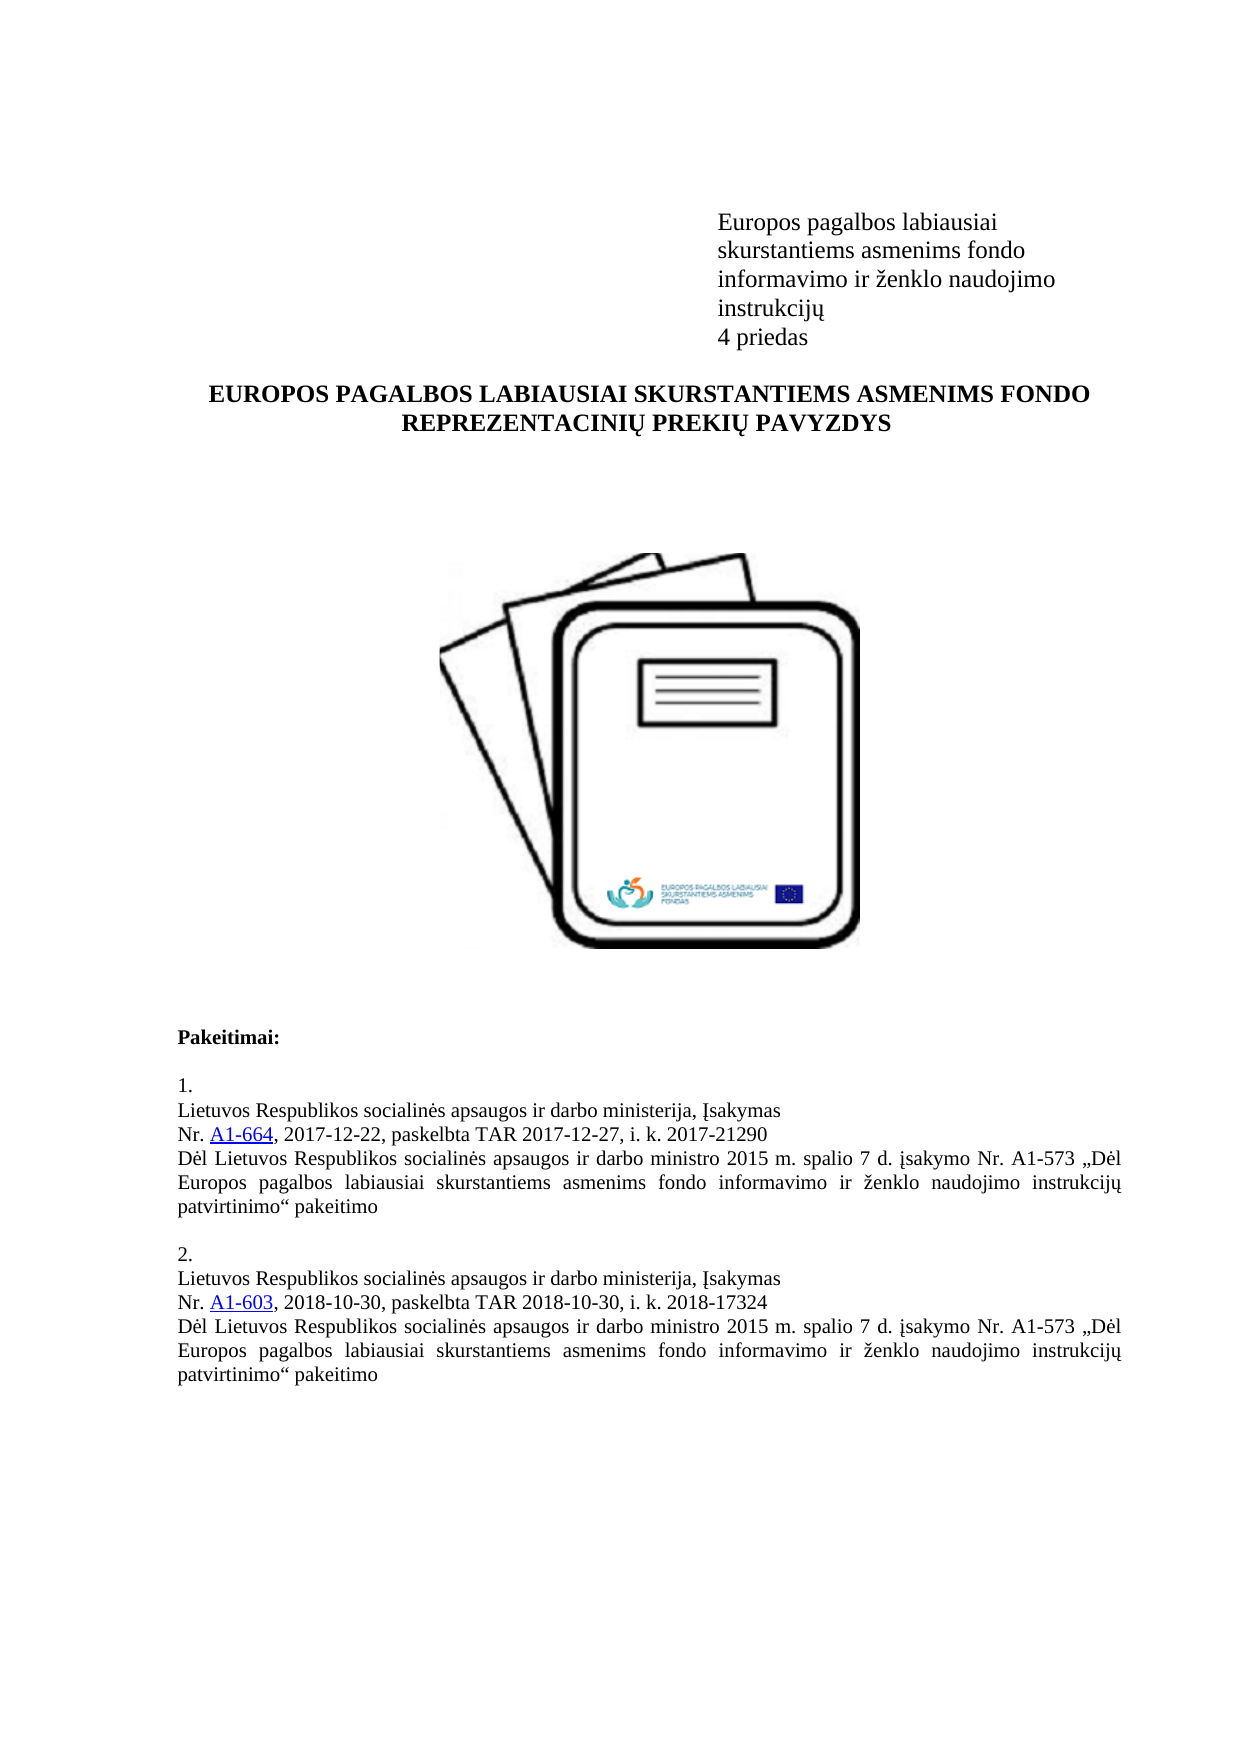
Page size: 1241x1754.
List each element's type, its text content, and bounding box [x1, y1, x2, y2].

text Lietuvos Respublikos socialinės apsaugos ir darbo ministerija, Įsakymas [177, 1097, 1122, 1122]
text skurstantiems asmenims fondo [717, 235, 1122, 264]
text Dėl Lietuvos Respublikos socialinės apsaugos ir darbo ministro 2015 m. spalio 7 d. įsakymo Nr. A1-573 „Dėl Europos pagalbos labiausiai skurstantiems asmenims fondo informavimo ir ženklo naudojimo instrukcijų patvirtinimo“ pakeitimo [177, 1314, 1122, 1386]
text Nr. A1-664, 2017-12-22, paskelbta TAR 2017-12-27, i. k. 2017-21290 [177, 1122, 1122, 1146]
text instrukcijų [717, 293, 1122, 322]
text 4 priedas [717, 322, 1122, 350]
text EUROPOS PAGALBOS LABIAUSIAI SKURSTANTIEMS ASMENIMS FONDO REPREZENTACINIŲ PREKIŲ PAVYZDYS [177, 379, 1122, 437]
text Europos pagalbos labiausiai [717, 207, 1122, 235]
text Pakeitimai: [177, 1025, 1122, 1049]
text Lietuvos Respublikos socialinės apsaugos ir darbo ministerija, Įsakymas [177, 1266, 1122, 1290]
text 2. [177, 1242, 1122, 1266]
text Nr. A1-603, 2018-10-30, paskelbta TAR 2018-10-30, i. k. 2018-17324 [177, 1290, 1122, 1314]
text Dėl Lietuvos Respublikos socialinės apsaugos ir darbo ministro 2015 m. spalio 7 d. įsakymo Nr. A1-573 „Dėl Europos pagalbos labiausiai skurstantiems asmenims fondo informavimo ir ženklo naudojimo instrukcijų patvirtinimo“ pakeitimo [177, 1146, 1122, 1218]
text 1. [177, 1073, 1122, 1097]
text informavimo ir ženklo naudojimo [717, 264, 1122, 293]
